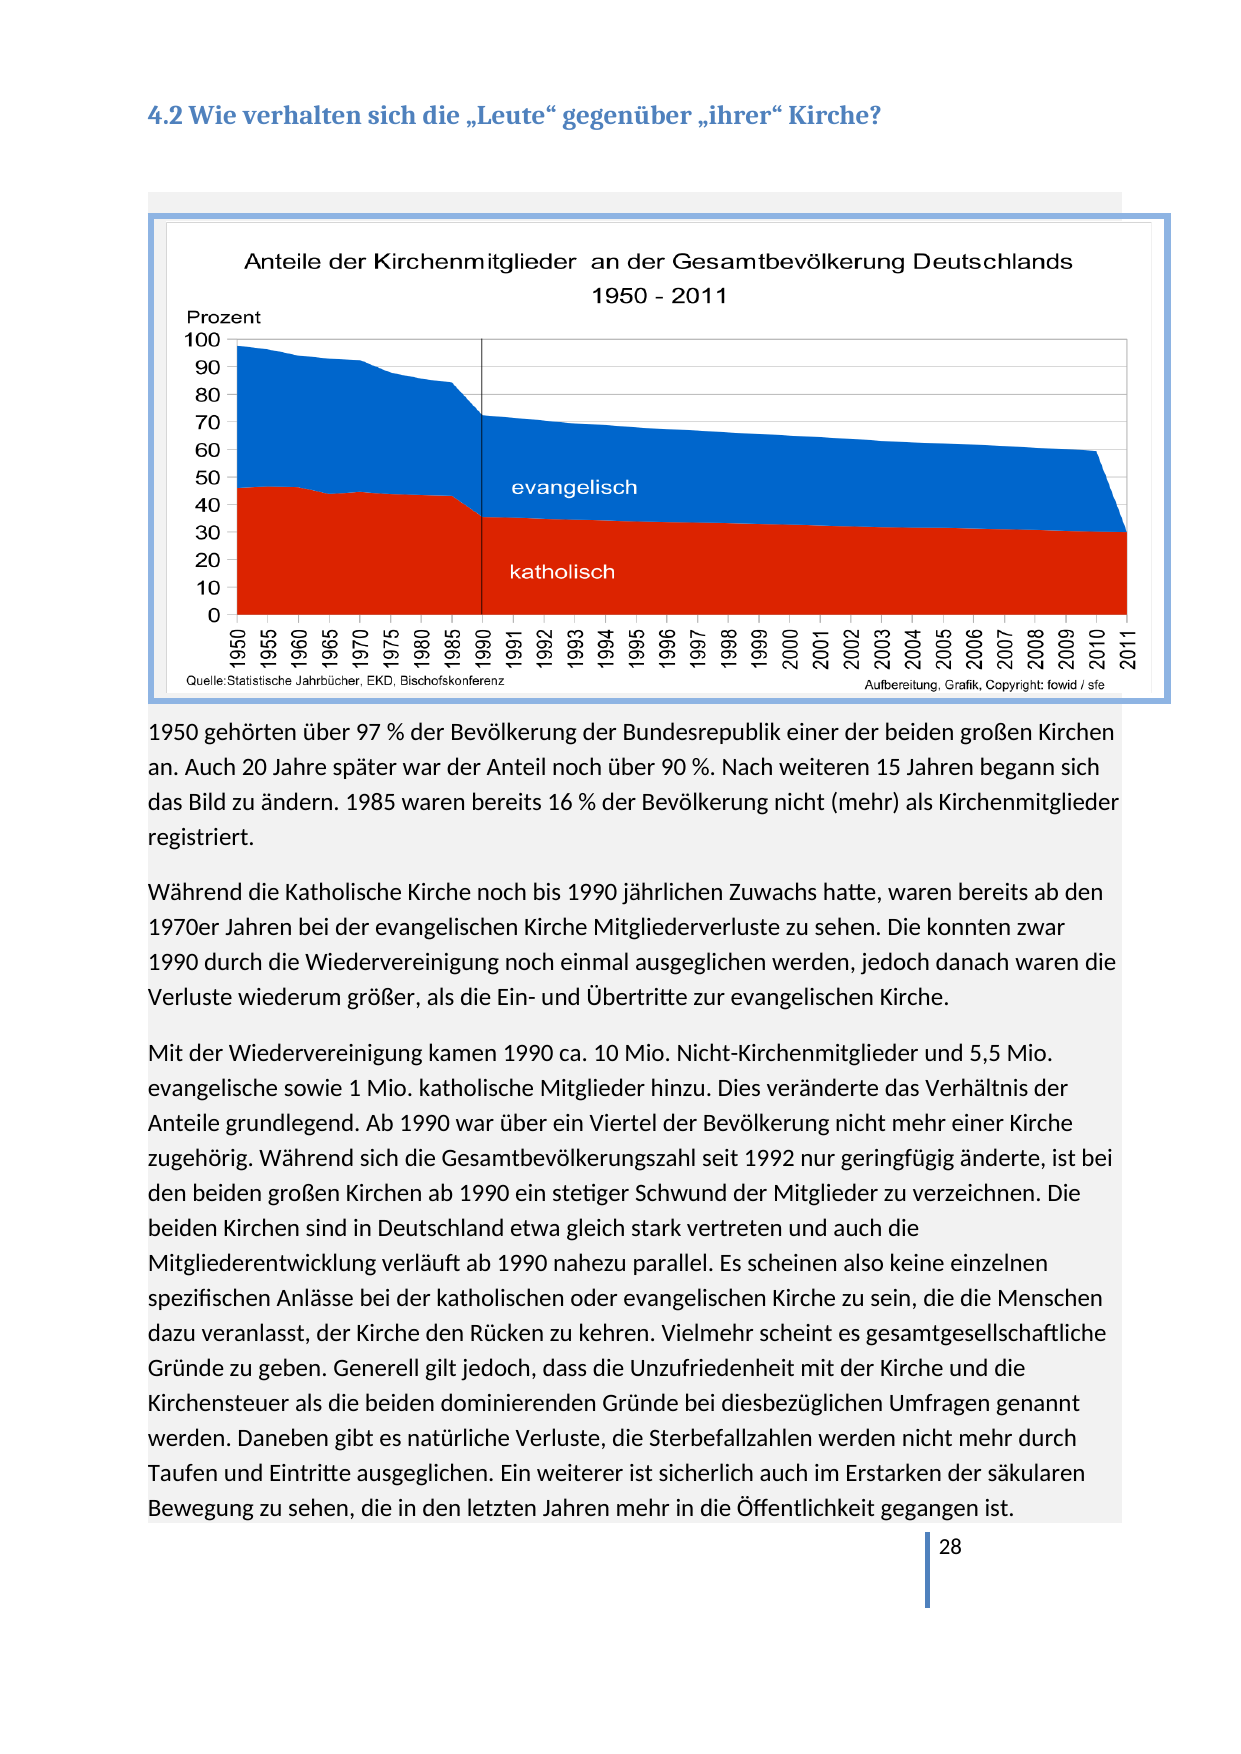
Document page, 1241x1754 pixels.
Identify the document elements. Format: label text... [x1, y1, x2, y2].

subtitle 4.2 Wie verhalten sich die „Leute“ gegenüber „ihrer“ Kirche? [148, 100, 1122, 132]
text [148, 192, 1122, 213]
text Mit der Wiedervereinigung kamen 1990 ca. 10 Mio. Nicht-Kirchenmitglieder und 5,5 Mio. evangelische sowie 1 Mio. katholische Mitglieder hinzu. Dies veränderte das Verhältnis der Anteile grundlegend. Ab 1990 war über ein Viertel der Bevölkerung nicht mehr einer Kirche zugehörig. Während sich die Gesamtbevölkerungszahl seit 1992 nur geringfügig änderte, ist bei den beiden großen Kirchen ab 1990 ein stetiger Schwund der Mitglieder zu verzeichnen. Die beiden Kirchen sind in Deutschland etwa gleich stark vertreten und auch die Mitgliederentwicklung verläuft ab 1990 nahezu parallel. Es scheinen also keine einzelnen spezifischen Anlässe bei der katholischen oder evangelischen Kirche zu sein, die die Menschen dazu veranlasst, der Kirche den Rücken zu kehren. Vielmehr scheint es gesamtgesellschaftliche Gründe zu geben. Generell gilt jedoch, dass die Unzufriedenheit mit der Kirche und die Kirchensteuer als die beiden dominierenden Gründe bei diesbezüglichen Umfragen genannt werden. Daneben gibt es natürliche Verluste, die Sterbefallzahlen werden nicht mehr durch Taufen und Eintritte ausgeglichen. Ein weiterer ist sicherlich auch im Erstarken der säkularen Bewegung zu sehen, die in den letzten Jahren mehr in die Öffentlichkeit gegangen ist. [148, 1037, 1122, 1523]
text [154, 219, 1122, 698]
text Während die Katholische Kirche noch bis 1990 jährlichen Zuwachs hatte, waren bereits ab den 1970er Jahren bei der evangelischen Kirche Mitgliederverluste zu sehen. Die konnten zwar 1990 durch die Wiedervereinigung noch einmal ausgeglichen werden, jedoch danach waren die Verluste wiederum größer, als die Ein- und Übertritte zur evangelischen Kirche. [148, 876, 1122, 1012]
text 1950 gehörten über 97 % der Bevölkerung der Bundesrepublik einer der beiden großen Kirchen an. Auch 20 Jahre später war der Anteil noch über 90 %. Nach weiteren 15 Jahren begann sich das Bild zu ändern. 1985 waren bereits 16 % der Bevölkerung nicht (mehr) als Kirchenmitglieder registriert. [148, 704, 1122, 851]
